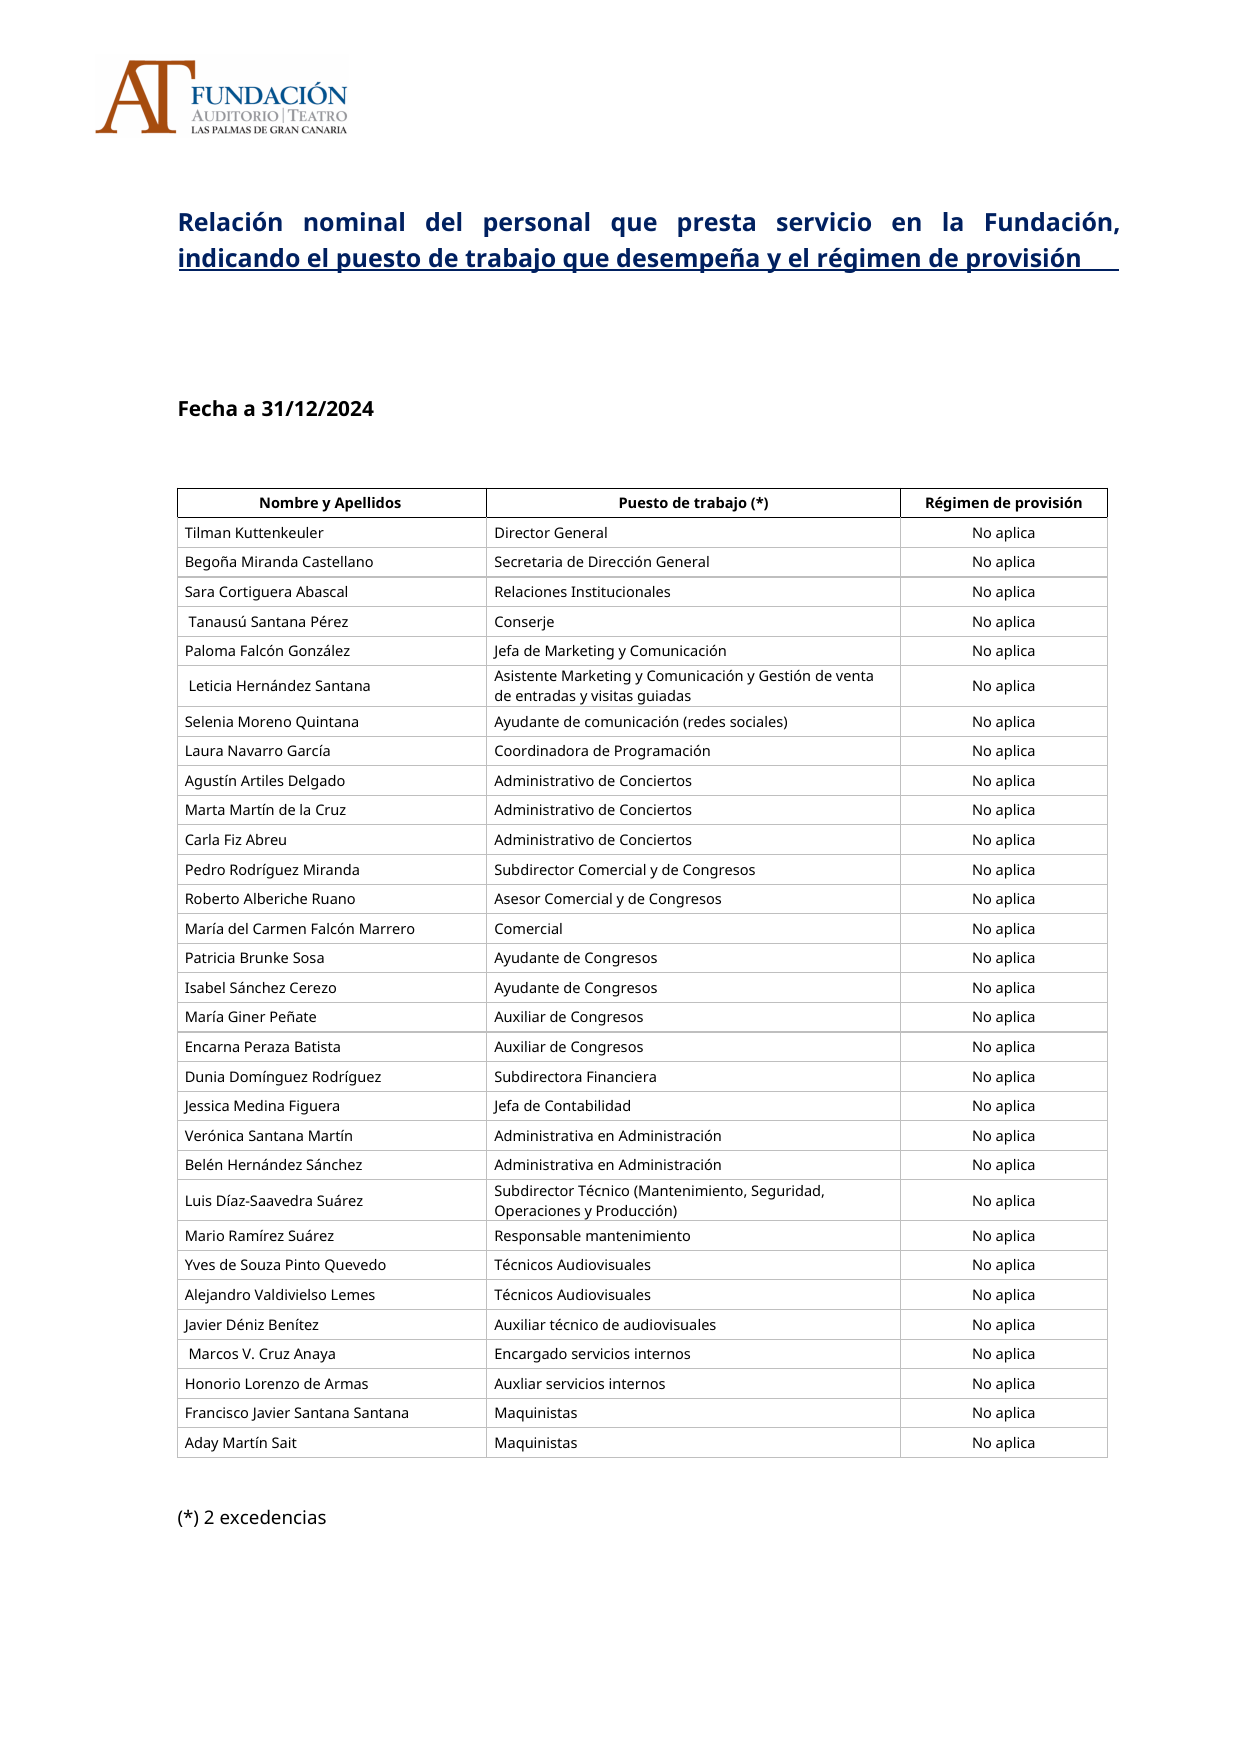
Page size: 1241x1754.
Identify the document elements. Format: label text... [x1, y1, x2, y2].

table_cell Marta Martín de la Cruz [178, 796, 486, 824]
table_cell No aplica [901, 707, 1107, 736]
table_cell No aplica [901, 1280, 1107, 1309]
table_cell Yves de Souza Pinto Quevedo [178, 1251, 486, 1279]
table_cell Jefa de Contabilidad [487, 1092, 900, 1120]
table_cell Verónica Santana Martín [178, 1121, 486, 1150]
table_cell No aplica [901, 518, 1107, 547]
table_cell Encarna Peraza Batista [178, 1033, 486, 1061]
table_cell Comercial [487, 914, 900, 943]
table_header Nombre y Apellidos [178, 489, 486, 517]
table_cell Paloma Falcón González [178, 637, 486, 665]
table_cell Auxiliar de Congresos [487, 1033, 900, 1061]
table_cell No aplica [901, 666, 1107, 706]
table_cell Administrativa en Administración [487, 1151, 900, 1179]
table_cell Javier Déniz Benítez [178, 1310, 486, 1338]
table_cell Pedro Rodríguez Miranda [178, 855, 486, 883]
table_cell No aplica [901, 885, 1107, 913]
table_cell Auxliar servicios internos [487, 1369, 900, 1398]
table_cell No aplica [901, 607, 1107, 636]
table_cell Luis Díaz-Saavedra Suárez [178, 1180, 486, 1220]
table_cell No aplica [901, 1399, 1107, 1427]
table_cell No aplica [901, 1092, 1107, 1120]
table_cell Encargado servicios internos [487, 1340, 900, 1368]
table_cell Relaciones Institucionales [487, 578, 900, 606]
table_cell María del Carmen Falcón Marrero [178, 914, 486, 943]
table_cell Subdirector Técnico (Mantenimiento, Seguridad, Operaciones y Producción) [487, 1180, 900, 1220]
table_cell Aday Martín Sait [178, 1428, 486, 1457]
table_cell Laura Navarro García [178, 737, 486, 765]
table_cell Administrativo de Conciertos [487, 766, 900, 795]
table_cell No aplica [901, 766, 1107, 795]
table_cell No aplica [901, 578, 1107, 606]
table_cell Leticia Hernández Santana [178, 666, 486, 706]
table_cell Tilman Kuttenkeuler [178, 518, 486, 547]
table_cell Isabel Sánchez Cerezo [178, 973, 486, 1002]
table_cell Maquinistas [487, 1428, 900, 1457]
table_cell Administrativa en Administración [487, 1121, 900, 1150]
table_cell Administrativo de Conciertos [487, 825, 900, 854]
table_cell No aplica [901, 1251, 1107, 1279]
table_cell Marcos V. Cruz Anaya [178, 1340, 486, 1368]
table_cell Agustín Artiles Delgado [178, 766, 486, 795]
table_cell Ayudante de Congresos [487, 973, 900, 1002]
text (*) 2 excedencias [177, 1504, 1122, 1530]
table_cell No aplica [901, 1221, 1107, 1250]
table_cell María Giner Peñate [178, 1003, 486, 1031]
table_header Puesto de trabajo (*) [487, 489, 900, 517]
table_cell Alejandro Valdivielso Lemes [178, 1280, 486, 1309]
table_cell Auxiliar técnico de audiovisuales [487, 1310, 900, 1338]
table_cell Jessica Medina Figuera [178, 1092, 486, 1120]
table_cell Coordinadora de Programación [487, 737, 900, 765]
table_cell Ayudante de comunicación (redes sociales) [487, 707, 900, 736]
table_cell No aplica [901, 1003, 1107, 1031]
table_cell Tanausú Santana Pérez [178, 607, 486, 636]
table_cell Honorio Lorenzo de Armas [178, 1369, 486, 1398]
table_cell No aplica [901, 855, 1107, 883]
table_cell Ayudante de Congresos [487, 944, 900, 972]
table_cell Begoña Miranda Castellano [178, 548, 486, 576]
table_cell Maquinistas [487, 1399, 900, 1427]
table_cell No aplica [901, 1369, 1107, 1398]
table_header Régimen de provisión [901, 489, 1107, 517]
table_cell Subdirectora Financiera [487, 1062, 900, 1091]
table_cell Asistente Marketing y Comunicación y Gestión de venta de entradas y visitas guiadas [487, 666, 900, 706]
table_cell No aplica [901, 737, 1107, 765]
table_cell Roberto Alberiche Ruano [178, 885, 486, 913]
table_cell Secretaria de Dirección General [487, 548, 900, 576]
table_cell Patricia Brunke Sosa [178, 944, 486, 972]
table_cell No aplica [901, 1062, 1107, 1091]
table_cell Asesor Comercial y de Congresos [487, 885, 900, 913]
table_cell Técnicos Audiovisuales [487, 1280, 900, 1309]
table_cell Francisco Javier Santana Santana [178, 1399, 486, 1427]
table_cell Subdirector Comercial y de Congresos [487, 855, 900, 883]
table_cell Conserje [487, 607, 900, 636]
table_cell No aplica [901, 973, 1107, 1002]
table_cell No aplica [901, 1340, 1107, 1368]
table_cell No aplica [901, 1310, 1107, 1338]
table_cell No aplica [901, 796, 1107, 824]
table_cell No aplica [901, 1121, 1107, 1150]
table_cell Responsable mantenimiento [487, 1221, 900, 1250]
table_cell Selenia Moreno Quintana [178, 707, 486, 736]
table_cell Mario Ramírez Suárez [178, 1221, 486, 1250]
table_cell No aplica [901, 548, 1107, 576]
table_cell Belén Hernández Sánchez [178, 1151, 486, 1179]
text Fecha a 31/12/2024 [177, 394, 1122, 422]
table_cell No aplica [901, 1033, 1107, 1061]
table_cell No aplica [901, 1180, 1107, 1220]
table_cell No aplica [901, 1428, 1107, 1457]
table_cell Jefa de Marketing y Comunicación [487, 637, 900, 665]
table_cell Sara Cortiguera Abascal [178, 578, 486, 606]
table_cell No aplica [901, 637, 1107, 665]
table_cell No aplica [901, 944, 1107, 972]
table_cell No aplica [901, 1151, 1107, 1179]
table_cell Director General [487, 518, 900, 547]
text Relación nominal del personal que presta servicio en la Fundación, indicando el puesto de trabajo que desempeña y el régimen de provisión [177, 162, 1122, 275]
table_cell Auxiliar de Congresos [487, 1003, 900, 1031]
table_cell Dunia Domínguez Rodríguez [178, 1062, 486, 1091]
table_cell No aplica [901, 914, 1107, 943]
table_cell No aplica [901, 825, 1107, 854]
table_cell Administrativo de Conciertos [487, 796, 900, 824]
table_cell Carla Fiz Abreu [178, 825, 486, 854]
table_cell Técnicos Audiovisuales [487, 1251, 900, 1279]
